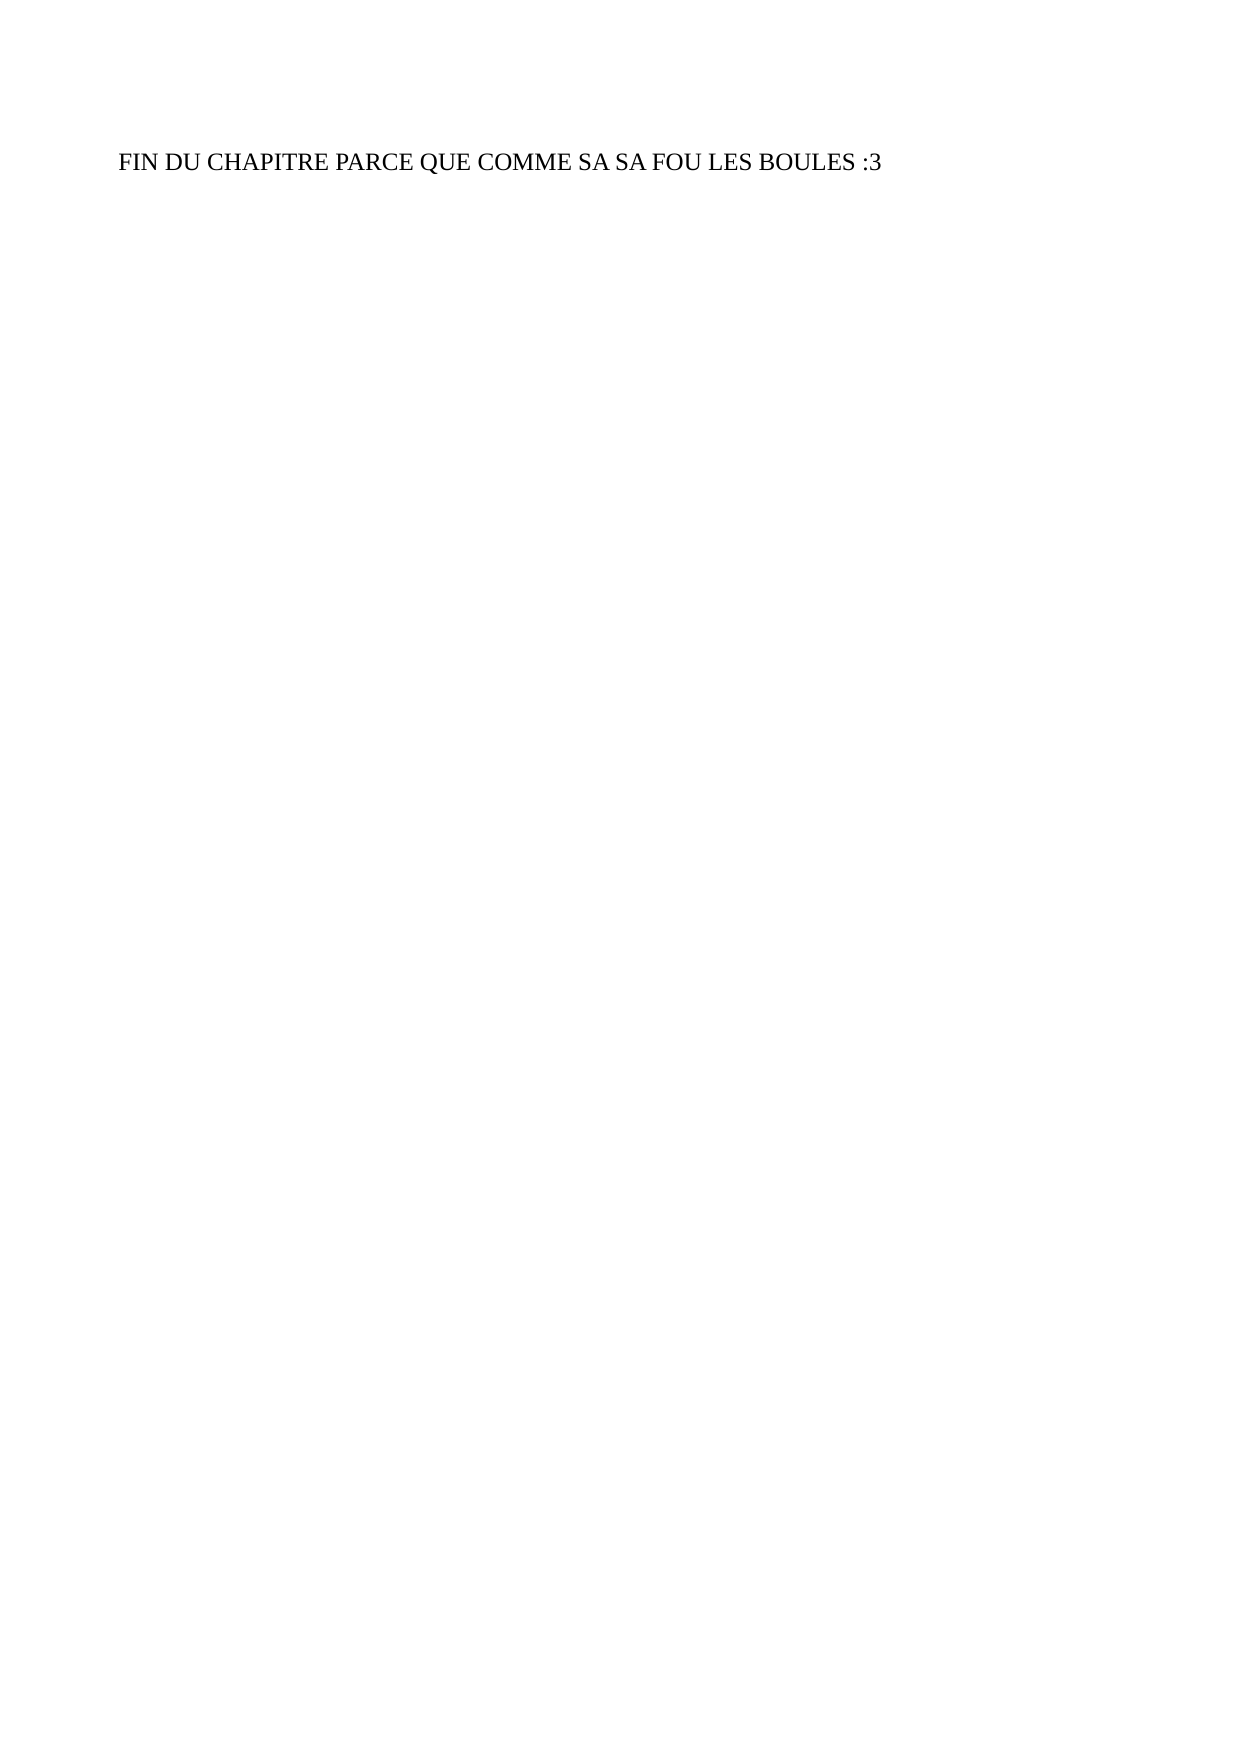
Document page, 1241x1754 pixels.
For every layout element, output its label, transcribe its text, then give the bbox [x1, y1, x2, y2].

text FIN DU CHAPITRE PARCE QUE COMME SA SA FOU LES BOULES :3 [118, 118, 1122, 348]
